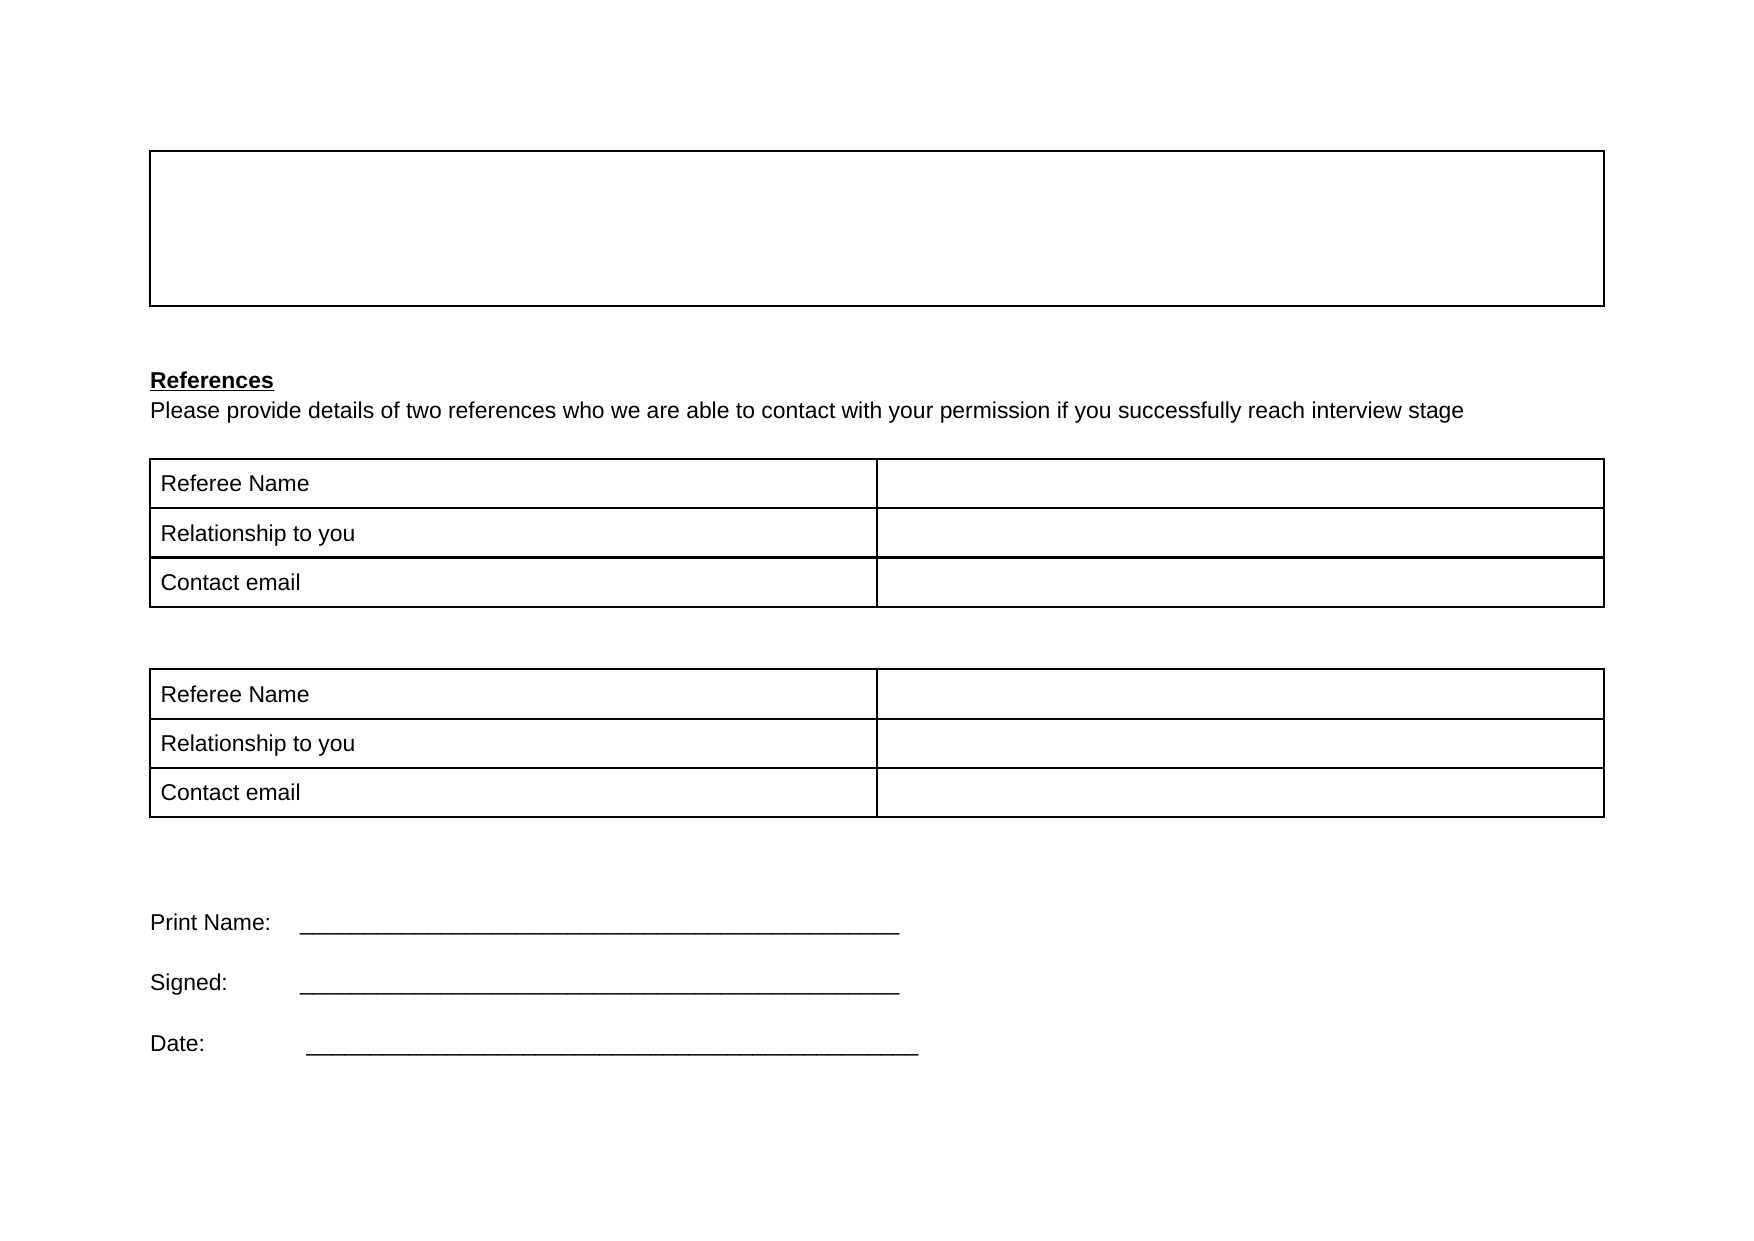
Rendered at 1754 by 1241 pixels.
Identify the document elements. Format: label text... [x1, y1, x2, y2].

table_cell [878, 559, 1603, 606]
table_header [878, 460, 1603, 507]
text Date: ________________________________________________ [150, 1029, 1604, 1056]
table_cell Contact email [151, 559, 876, 606]
table_header Referee Name [151, 460, 876, 507]
text Please provide details of two references who we are able to contact with your permission if you successfully reach interview stage [150, 397, 1604, 424]
text References [150, 367, 1604, 393]
table_header [151, 152, 1603, 305]
text Signed: _______________________________________________ [150, 969, 1604, 995]
table_cell Contact email [151, 769, 876, 816]
table_cell [878, 509, 1603, 556]
table_cell Relationship to you [151, 720, 876, 767]
table_cell [878, 720, 1603, 767]
table_header [878, 670, 1603, 717]
table_cell Relationship to you [151, 509, 876, 556]
text Print Name: _______________________________________________ [150, 909, 1604, 935]
table_cell [878, 769, 1603, 816]
table_header Referee Name [151, 670, 876, 717]
